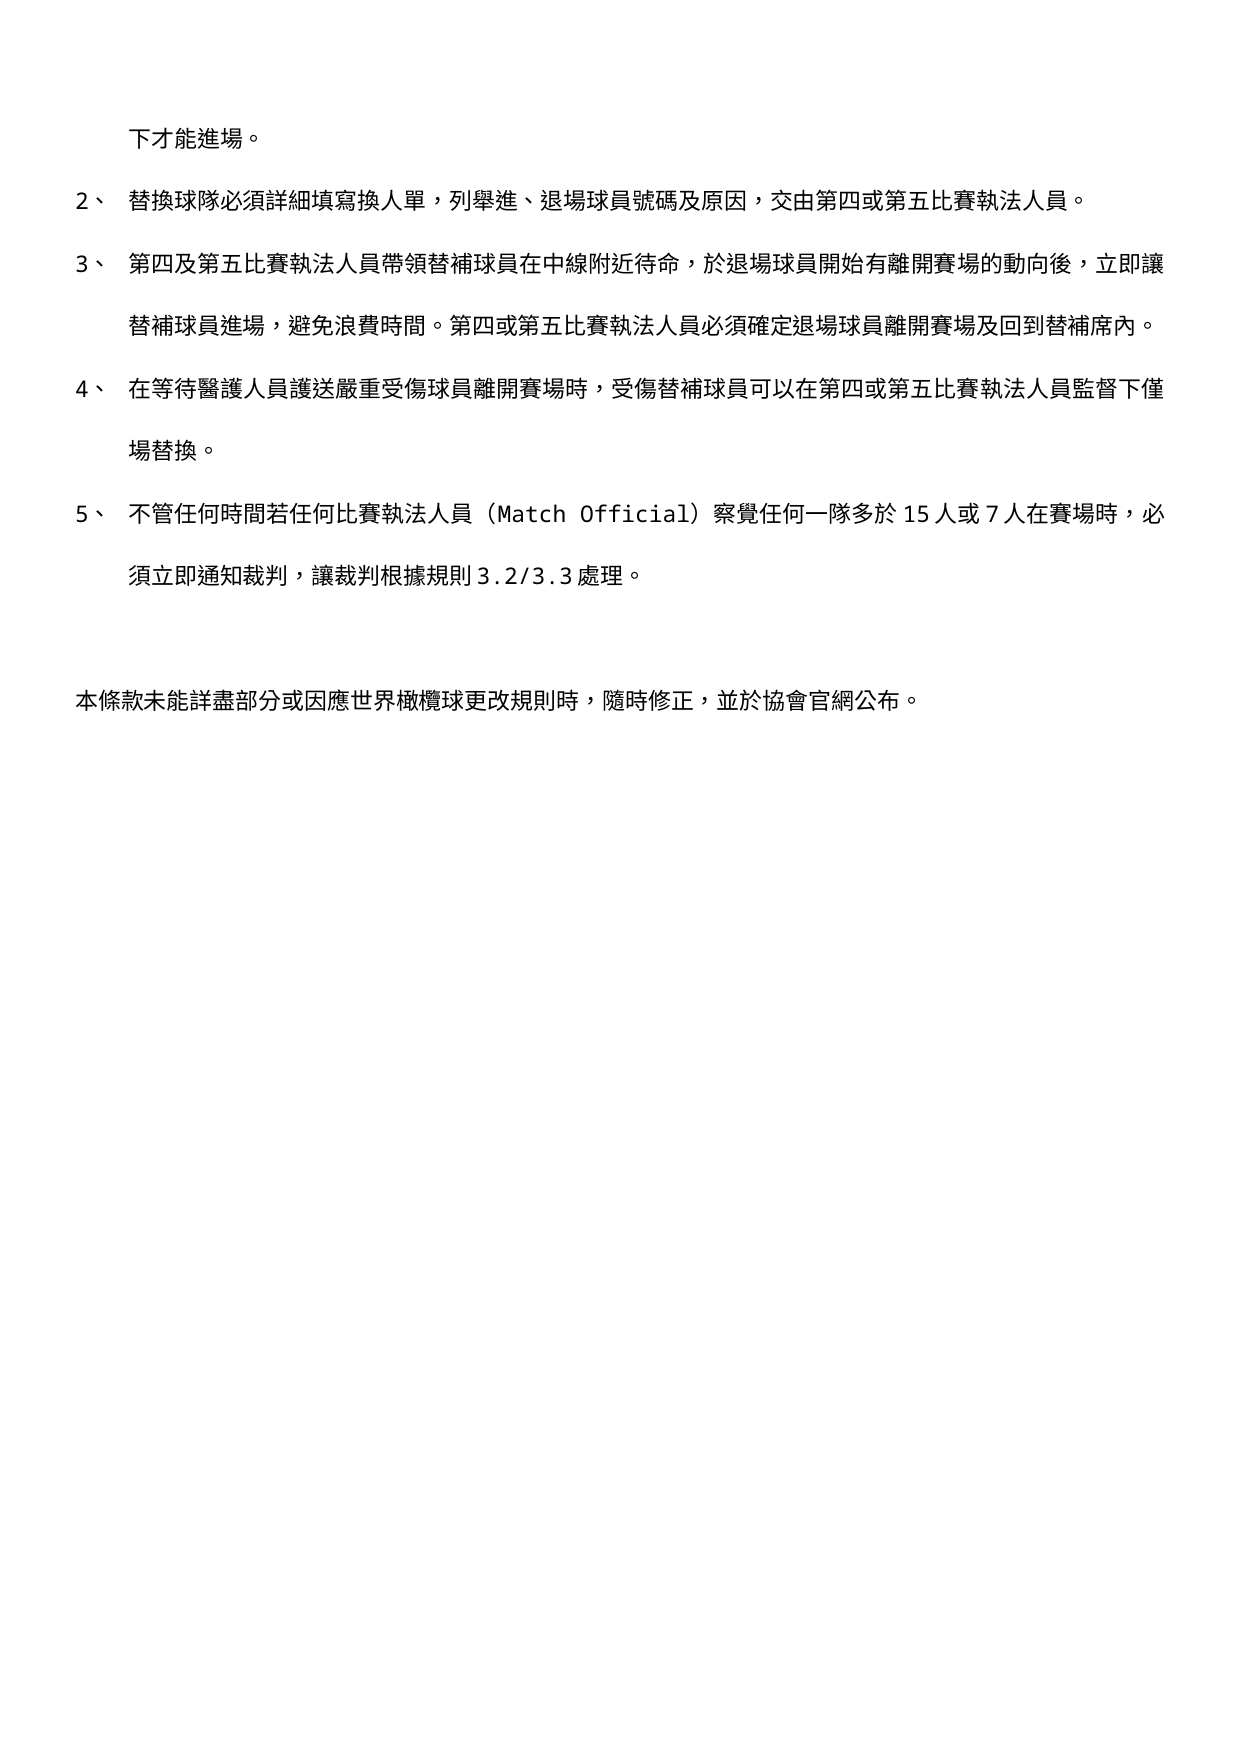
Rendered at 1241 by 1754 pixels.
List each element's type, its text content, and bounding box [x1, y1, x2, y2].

list 第四及第五比賽執法人員帶領替補球員在中線附近待命，於退場球員開始有離開賽場的動向後，立即讓替補球員進場，避免浪費時間。第四或第五比賽執法人員必須確定退場球員離開賽場及回到替補席內。 [75, 221, 1165, 346]
list 在等待醫護人員護送嚴重受傷球員離開賽場時，受傷替補球員可以在第四或第五比賽執法人員監督下僅場替換。 [75, 346, 1165, 471]
list 不管任何時間若任何比賽執法人員（Match Official）察覺任何一隊多於15人或7人在賽場時，必須立即通知裁判，讓裁判根據規則3.2/3.3處理。 [75, 471, 1165, 596]
list 替換球隊必須詳細填寫換人單，列舉進、退場球員號碼及原因，交由第四或第五比賽執法人員。 [75, 158, 1165, 221]
text 本條款未能詳盡部分或因應世界橄欖球更改規則時，隨時修正，並於協會官網公布。 [75, 658, 1165, 721]
list 下才能進場。 [75, 96, 1165, 158]
